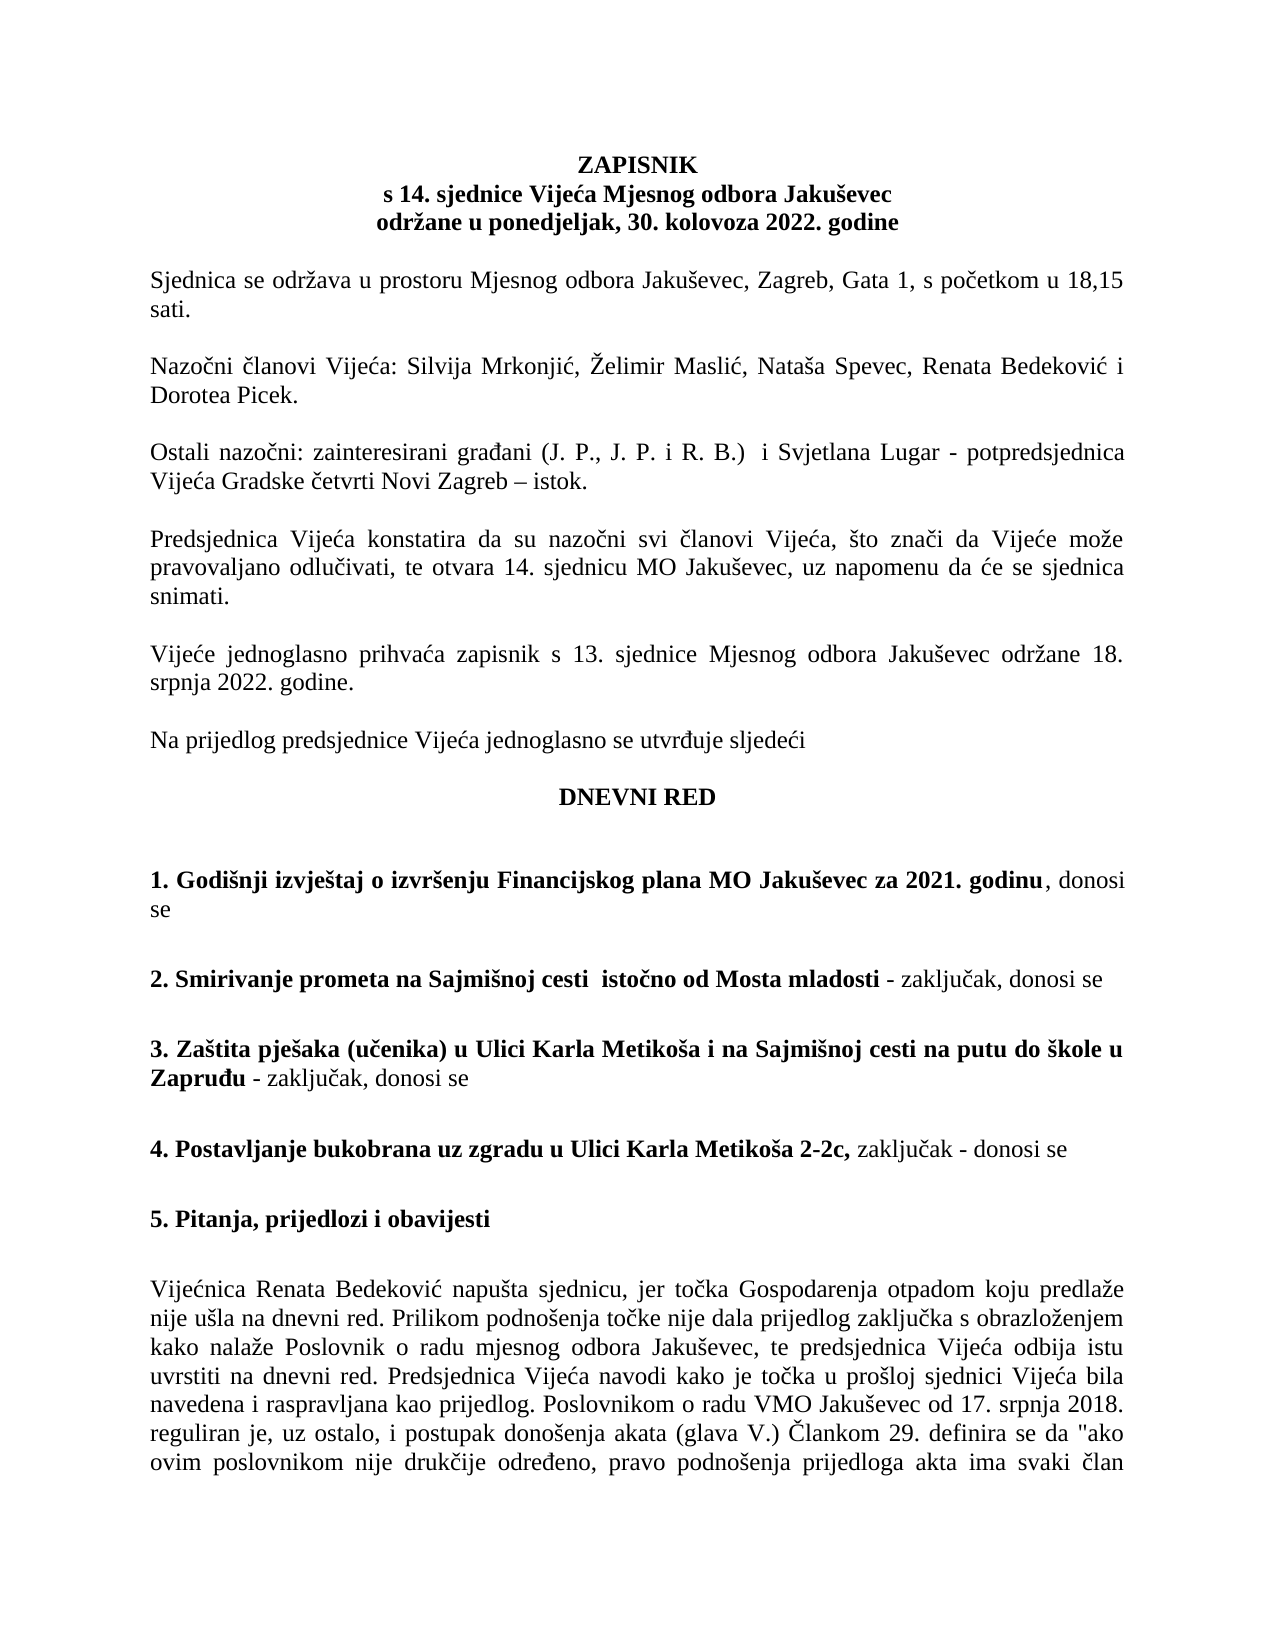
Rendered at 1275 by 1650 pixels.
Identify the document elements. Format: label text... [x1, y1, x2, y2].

text s 14. sjednice Vijeća Mjesnog odbora Jakuševec [150, 179, 1125, 207]
text 1. Godišnji izvještaj o izvršenju Financijskog plana MO Jakuševec za 2021. godinu, donosi se [150, 865, 1125, 922]
text 5. Pitanja, prijedlozi i obavijesti [150, 1204, 1125, 1233]
text održane u ponedjeljak, 30. kolovoza 2022. godine [150, 207, 1125, 236]
text Sjednica se održava u prostoru Mjesnog odbora Jakuševec, Zagreb, Gata 1, s početkom u 18,15 sati. [150, 265, 1125, 322]
text 3. Zaštita pješaka (učenika) u Ulici Karla Metikoša i na Sajmišnoj cesti na putu do škole u Zapruđu - zaključak, donosi se [150, 1034, 1125, 1092]
text ZAPISNIK [150, 150, 1125, 179]
text Vijeće jednoglasno prihvaća zapisnik s 13. sjednice Mjesnog odbora Jakuševec održane 18. srpnja 2022. godine. [150, 639, 1125, 696]
text Predsjednica Vijeća konstatira da su nazočni svi članovi Vijeća, što znači da Vijeće može pravovaljano odlučivati, te otvara 14. sjednicu MO Jakuševec, uz napomenu da će se sjednica snimati. [150, 524, 1125, 610]
text Ostali nazočni: zainteresirani građani (J. P., J. P. i R. B.) i Svjetlana Lugar - potpredsjednica Vijeća Gradske četvrti Novi Zagreb – istok. [150, 437, 1125, 495]
text DNEVNI RED [150, 782, 1125, 811]
text Nazočni članovi Vijeća: Silvija Mrkonjić, Želimir Maslić, Nataša Spevec, Renata Bedeković i Dorotea Picek. [150, 351, 1125, 409]
text 2. Smirivanje prometa na Sajmišnoj cesti istočno od Mosta mladosti - zaključak, donosi se [150, 964, 1125, 993]
text 4. Postavljanje bukobrana uz zgradu u Ulici Karla Metikoša 2-2c, zaključak - donosi se [150, 1134, 1125, 1162]
text Vijećnica Renata Bedeković napušta sjednicu, jer točka Gospodarenja otpadom koju predlaže nije ušla na dnevni red. Prilikom podnošenja točke nije dala prijedlog zaključka s obrazloženjem kako nalaže Poslovnik o radu mjesnog odbora Jakuševec, te predsjednica Vijeća odbija istu uvrstiti na dnevni red. Predsjednica Vijeća navodi kako je točka u prošloj sjednici Vijeća bila navedena i raspravljana kao prijedlog. Poslovnikom o radu VMO Jakuševec od 17. srpnja 2018. reguliran je, uz ostalo, i postupak donošenja akata (glava V.) Člankom 29. definira se da "ako ovim poslovnikom nije drukčije određeno, pravo podnošenja prijedloga akta ima svaki član [150, 1274, 1125, 1476]
text Na prijedlog predsjednice Vijeća jednoglasno se utvrđuje sljedeći [150, 725, 1125, 754]
